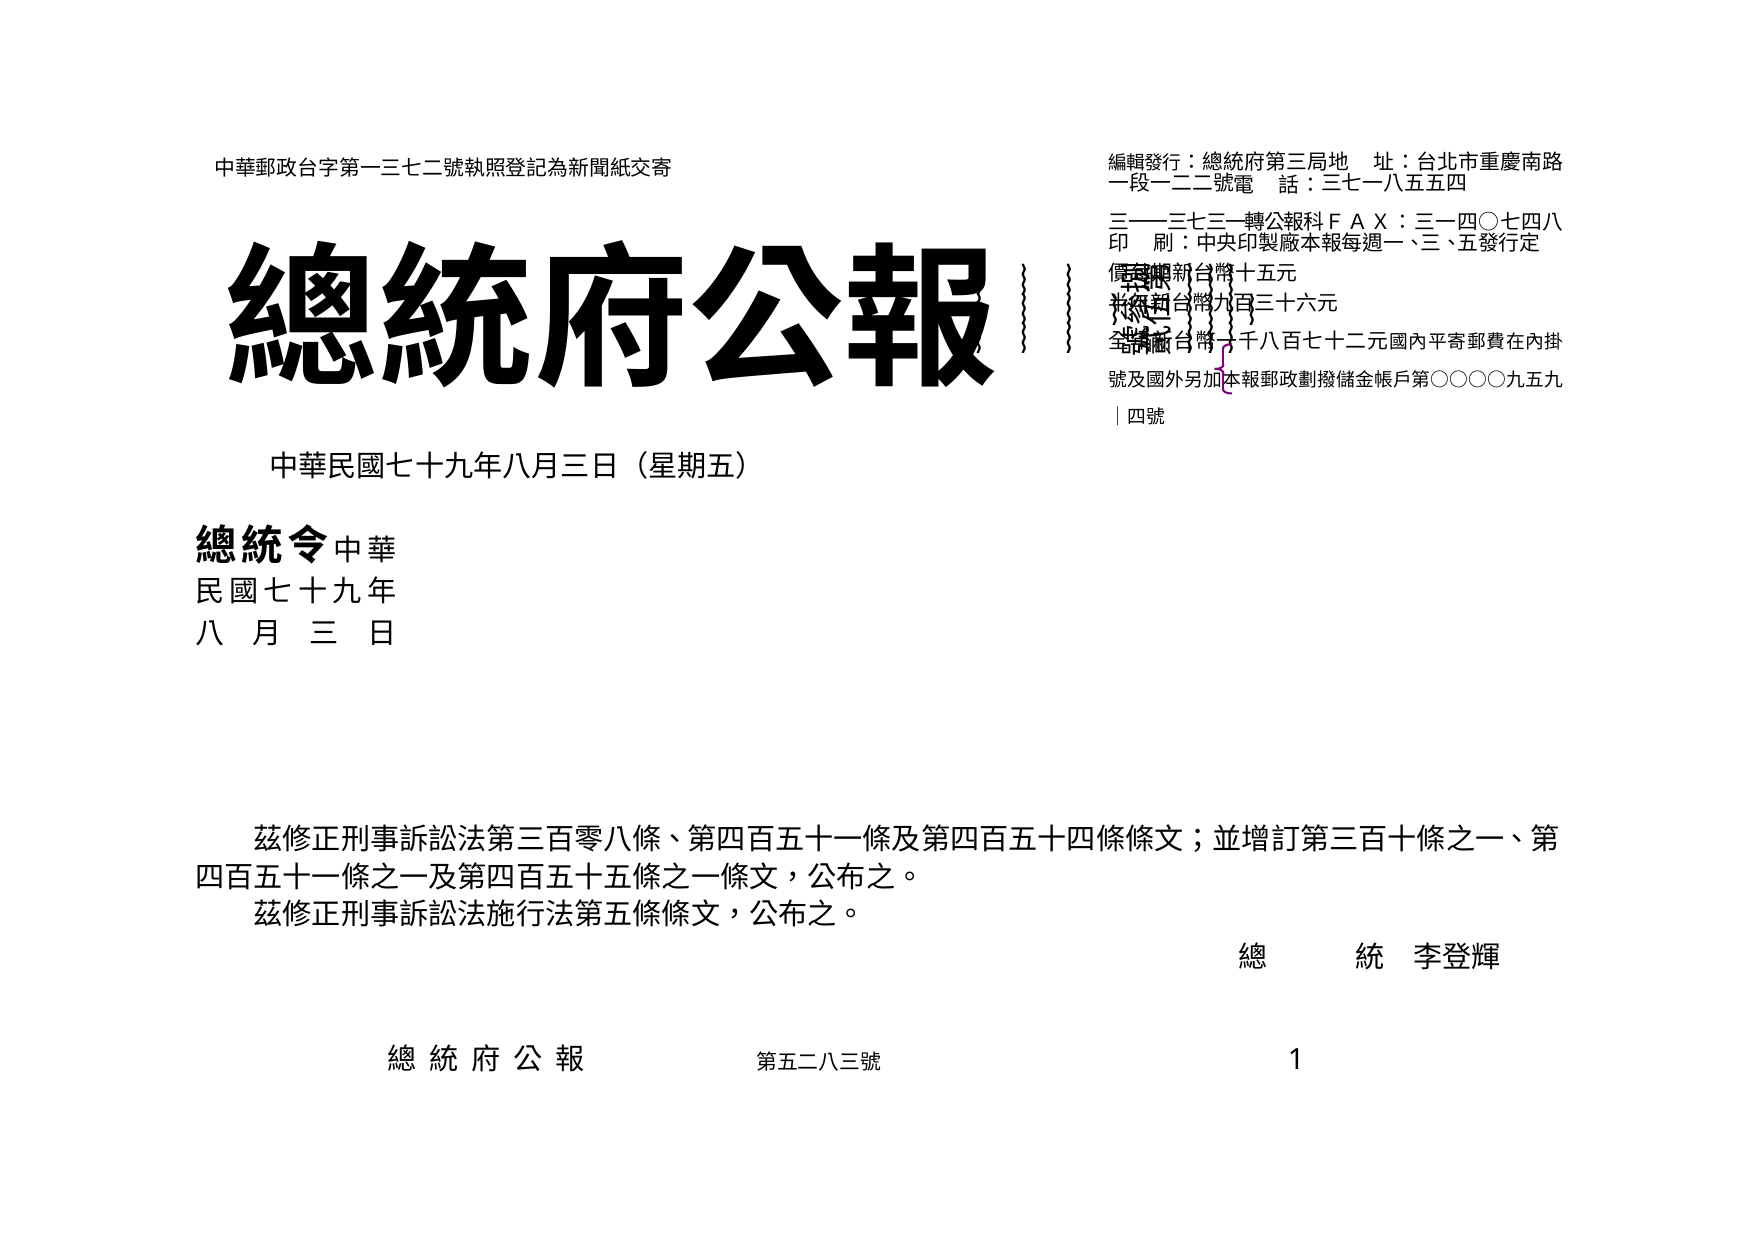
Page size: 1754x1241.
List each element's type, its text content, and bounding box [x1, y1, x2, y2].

text 總 統 李登輝 [195, 937, 1501, 974]
table_header [399, 502, 986, 819]
text 茲修正刑事訴訟法第三百零八條、第四百五十一條及第四百五十四條條文；並增訂第三百十條之一、第四百五十一條之一及第四百五十五條之一條文，公布之。 [195, 819, 1559, 894]
table_header 總統令中華民國七十九年八月三日 [192, 502, 399, 819]
text 茲修正刑事訴訟法施行法第五條條文，公布之。 [195, 894, 1559, 932]
